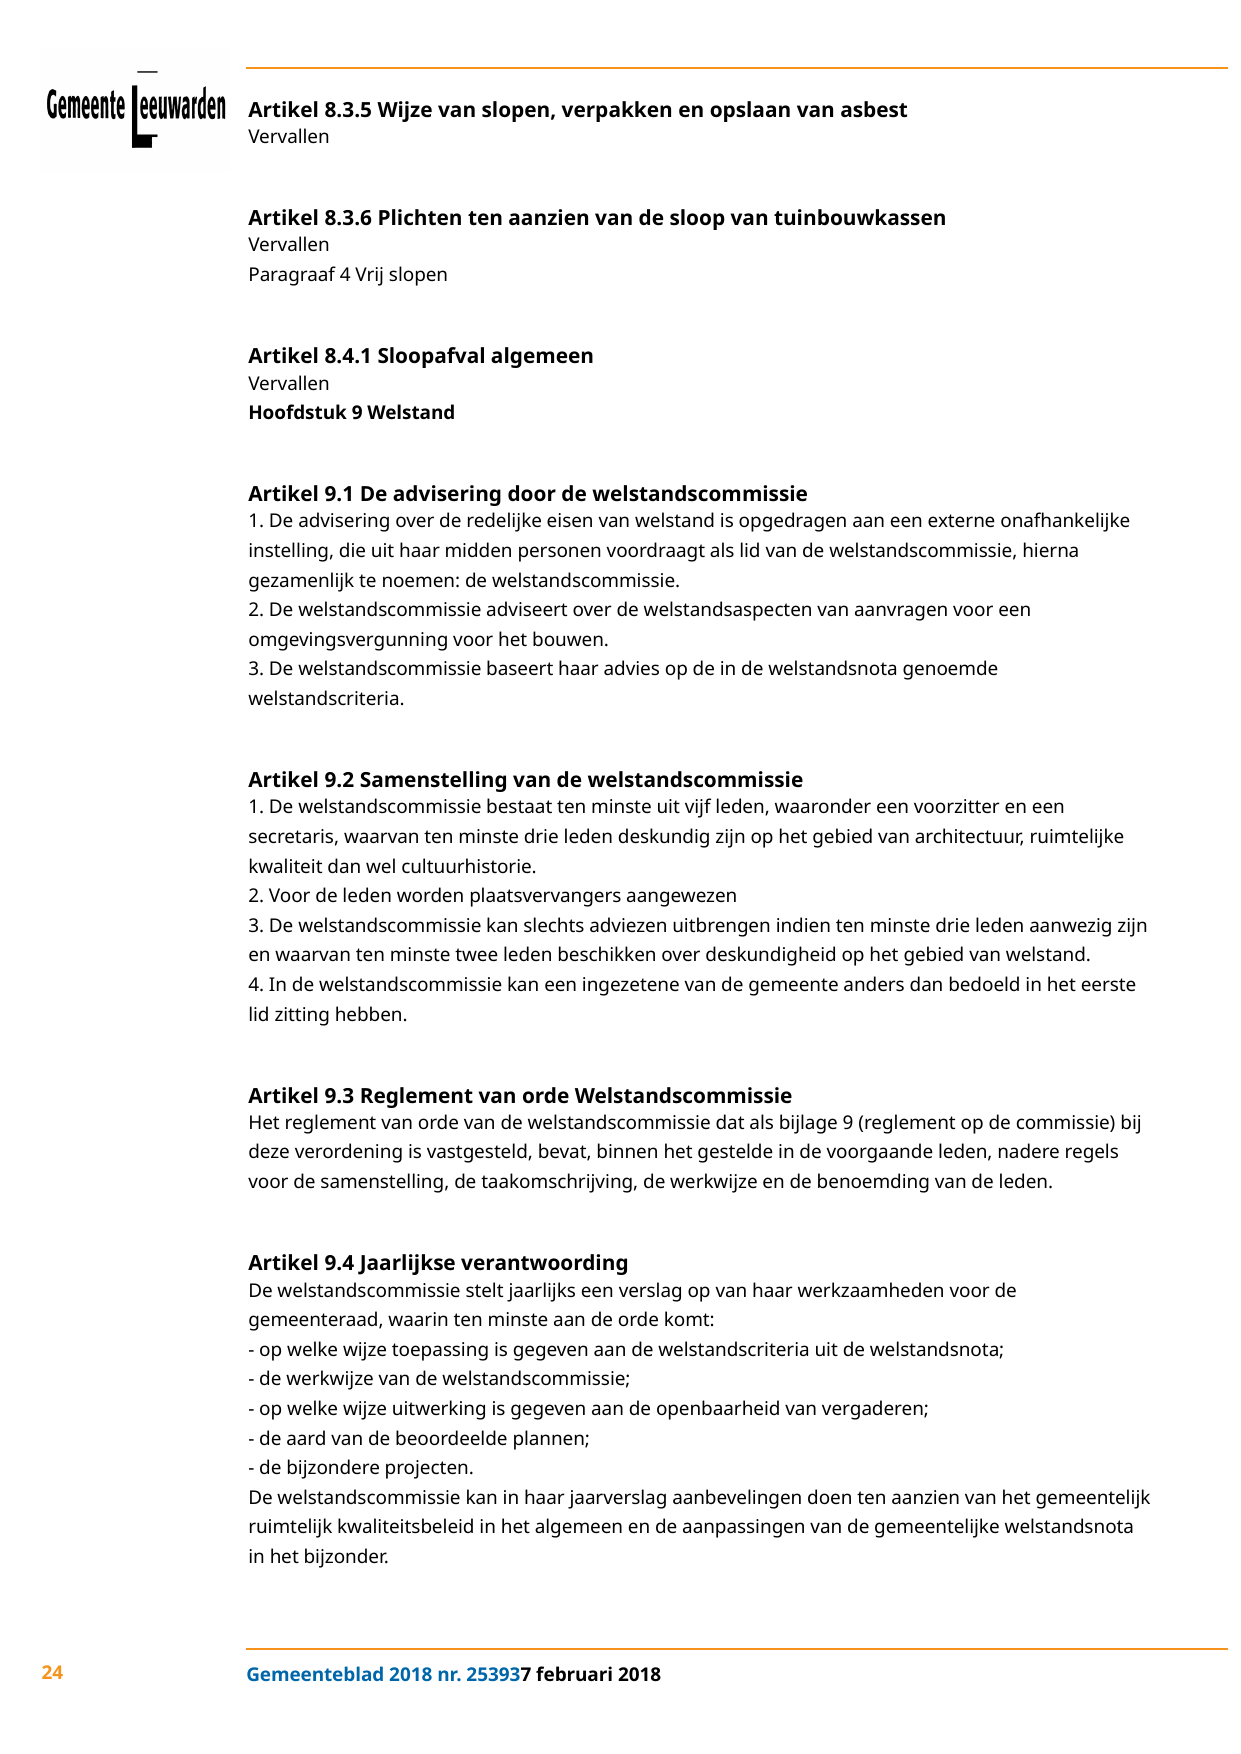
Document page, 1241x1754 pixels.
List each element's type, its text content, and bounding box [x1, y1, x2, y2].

text De welstandscommissie kan in haar jaarverslag aanbevelingen doen ten aanzien van het gemeentelijk ruimtelijk kwaliteitsbeleid in het algemeen en de aanpassingen van de gemeentelijke welstandsnota in het bijzonder. [248, 1484, 1152, 1569]
text Vervallen [248, 123, 1152, 149]
text 3. De welstandscommissie kan slechts adviezen uitbrengen indien ten minste drie leden aanwezig zijn en waarvan ten minste twee leden beschikken over deskundigheid op het gebied van welstand. [248, 912, 1152, 967]
text - op welke wijze toepassing is gegeven aan de welstandscriteria uit de welstandsnota; [248, 1336, 1152, 1362]
text Artikel 8.3.5 Wijze van slopen, verpakken en opslaan van asbest [248, 95, 1152, 123]
text - op welke wijze uitwerking is gegeven aan de openbaarheid van vergaderen; [248, 1395, 1152, 1421]
text De welstandscommissie stelt jaarlijks een verslag op van haar werkzaamheden voor de gemeenteraad, waarin ten minste aan de orde komt: [248, 1277, 1152, 1332]
text 1. De advisering over de redelijke eisen van welstand is opgedragen aan een externe onafhankelijke instelling, die uit haar midden personen voordraagt als lid van de welstandscommissie, hierna gezamenlijk te noemen: de welstandscommissie. [248, 508, 1152, 593]
text Artikel 9.1 De advisering door de welstandscommissie [248, 479, 1152, 508]
text Artikel 8.3.6 Plichten ten aanzien van de sloop van tuinbouwkassen [248, 203, 1152, 232]
text - de aard van de beoordeelde plannen; [248, 1425, 1152, 1450]
picture [41, 47, 231, 172]
text Vervallen [248, 370, 1152, 395]
text Hoofdstuk 9 Welstand [248, 399, 1152, 425]
text 1. De welstandscommissie bestaat ten minste uit vijf leden, waaronder een voorzitter en een secretaris, waarvan ten minste drie leden deskundig zijn op het gebied van architectuur, ruimtelijke kwaliteit dan wel cultuurhistorie. [248, 794, 1152, 878]
text Artikel 9.4 Jaarlijkse verantwoording [248, 1248, 1152, 1277]
text Het reglement van orde van de welstandscommissie dat als bijlage 9 (reglement op de commissie) bij deze verordening is vastgesteld, bevat, binnen het gestelde in de voorgaande leden, nadere regels voor de samenstelling, de taakomschrijving, de werkwijze en de benoemding van de leden. [248, 1109, 1152, 1194]
text Vervallen [248, 232, 1152, 257]
text - de bijzondere projecten. [248, 1454, 1152, 1480]
text 3. De welstandscommissie baseert haar advies op de in de welstandsnota genoemde welstandscriteria. [248, 656, 1152, 711]
text 2. De welstandscommissie adviseert over de welstandsaspecten van aanvragen voor een omgevingsvergunning voor het bouwen. [248, 596, 1152, 652]
text 2. Voor de leden worden plaatsvervangers aangewezen [248, 882, 1152, 908]
text Artikel 9.3 Reglement van orde Welstandscommissie [248, 1081, 1152, 1109]
text Artikel 8.4.1 Sloopafval algemeen [248, 341, 1152, 370]
text - de werkwijze van de welstandscommissie; [248, 1366, 1152, 1391]
text Artikel 9.2 Samenstelling van de welstandscommissie [248, 765, 1152, 794]
text Paragraaf 4 Vrij slopen [248, 261, 1152, 287]
text 4. In de welstandscommissie kan een ingezetene van de gemeente anders dan bedoeld in het eerste lid zitting hebben. [248, 971, 1152, 1026]
